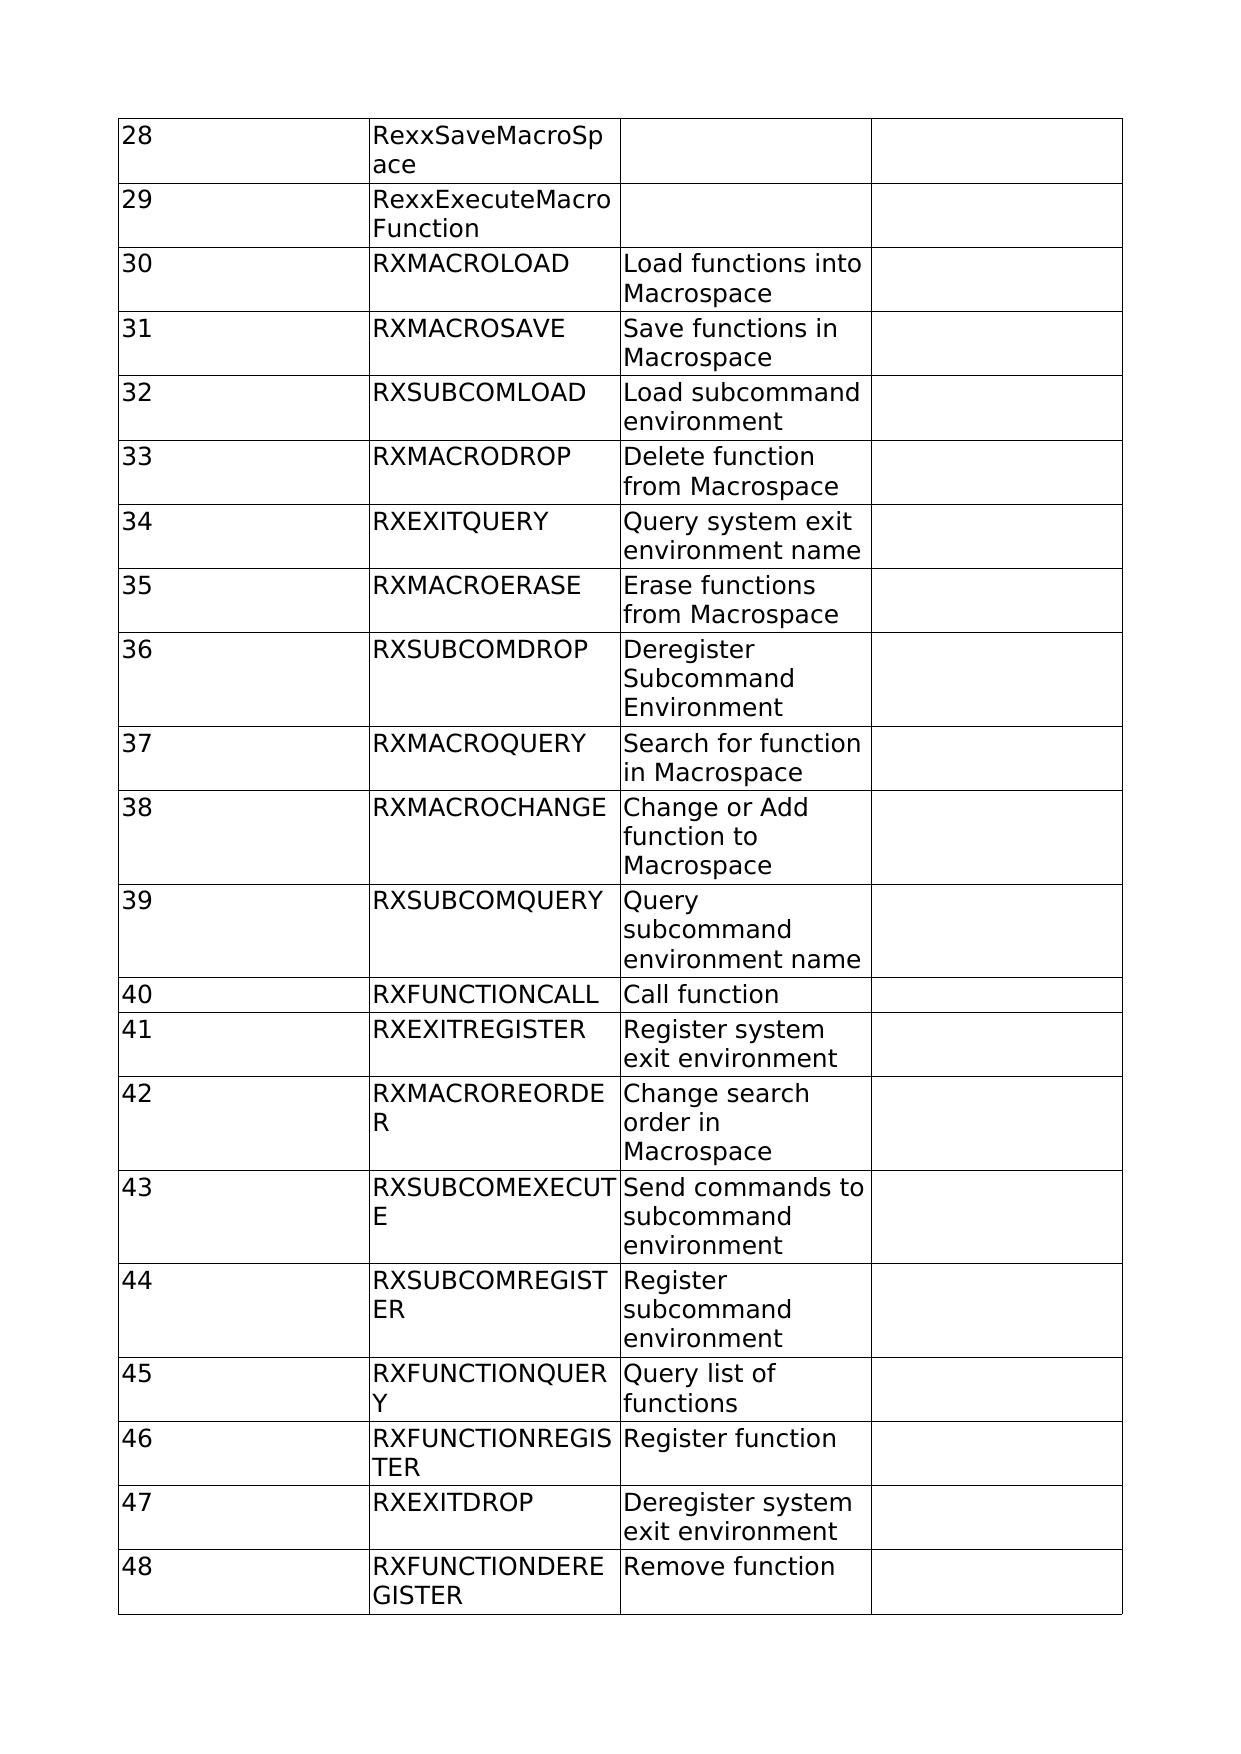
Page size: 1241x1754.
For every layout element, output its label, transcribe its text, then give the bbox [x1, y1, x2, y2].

table_cell RXSUBCOMDROP [370, 633, 620, 726]
table_cell [872, 312, 1122, 375]
table_cell Load subcommand environment [621, 376, 871, 439]
table_cell RXFUNCTIONQUERY [370, 1358, 620, 1421]
table_cell RexxSaveMacroSpace [370, 119, 620, 182]
table_cell 38 [119, 791, 369, 883]
table_cell Search for function in Macrospace [621, 727, 871, 790]
table_cell Load functions into Macrospace [621, 248, 871, 311]
table_cell Deregister Subcommand Environment [621, 633, 871, 726]
table_cell [872, 1077, 1122, 1170]
table_cell RexxExecuteMacroFunction [370, 184, 620, 247]
table_cell [872, 569, 1122, 632]
table_cell Send commands to subcommand environment [621, 1171, 871, 1263]
table_cell [621, 184, 871, 247]
table_cell RXMACROCHANGE [370, 791, 620, 883]
table_cell [872, 791, 1122, 883]
table_cell 32 [119, 376, 369, 439]
table_cell Query system exit environment name [621, 505, 871, 568]
table_cell [872, 376, 1122, 439]
table_cell RXFUNCTIONREGISTER [370, 1422, 620, 1485]
table_cell [872, 885, 1122, 977]
table_cell RXMACRODROP [370, 441, 620, 504]
table_cell 28 [119, 119, 369, 182]
table_cell 43 [119, 1171, 369, 1263]
table_cell Register system exit environment [621, 1013, 871, 1076]
table_cell [872, 1422, 1122, 1485]
table_cell RXMACROSAVE [370, 312, 620, 375]
table_cell [872, 1013, 1122, 1076]
table_cell Remove function [621, 1550, 871, 1614]
table_cell RXSUBCOMEXECUTE [370, 1171, 620, 1263]
table_cell 29 [119, 184, 369, 247]
table_cell 30 [119, 248, 369, 311]
table_cell [872, 505, 1122, 568]
table_cell [872, 1550, 1122, 1614]
table_cell 41 [119, 1013, 369, 1076]
table_cell RXMACROLOAD [370, 248, 620, 311]
table_cell Change or Add function to Macrospace [621, 791, 871, 883]
table_cell Query list of functions [621, 1358, 871, 1421]
table_cell Call function [621, 978, 871, 1012]
table_cell Register function [621, 1422, 871, 1485]
table_cell [872, 727, 1122, 790]
table_cell Change search order in Macrospace [621, 1077, 871, 1170]
table_cell RXMACROERASE [370, 569, 620, 632]
table_cell 44 [119, 1264, 369, 1357]
table_cell RXEXITQUERY [370, 505, 620, 568]
table_cell Erase functions from Macrospace [621, 569, 871, 632]
table_cell RXSUBCOMQUERY [370, 885, 620, 977]
table_cell RXEXITREGISTER [370, 1013, 620, 1076]
table_cell 39 [119, 885, 369, 977]
table_cell Query subcommand environment name [621, 885, 871, 977]
table_cell [872, 248, 1122, 311]
table_cell [872, 1171, 1122, 1263]
table_cell 42 [119, 1077, 369, 1170]
table_cell [872, 633, 1122, 726]
table_cell Delete function from Macrospace [621, 441, 871, 504]
table_cell 31 [119, 312, 369, 375]
table_cell [872, 184, 1122, 247]
table_cell 35 [119, 569, 369, 632]
table_cell RXMACROQUERY [370, 727, 620, 790]
table_cell RXFUNCTIONCALL [370, 978, 620, 1012]
table_cell 46 [119, 1422, 369, 1485]
table_cell Save functions in Macrospace [621, 312, 871, 375]
table_cell RXSUBCOMREGISTER [370, 1264, 620, 1357]
table_cell [872, 119, 1122, 182]
table_cell 34 [119, 505, 369, 568]
table_cell 37 [119, 727, 369, 790]
table_cell RXSUBCOMLOAD [370, 376, 620, 439]
table_cell [872, 1486, 1122, 1549]
table_cell 45 [119, 1358, 369, 1421]
table_cell 33 [119, 441, 369, 504]
table_cell 36 [119, 633, 369, 726]
table_cell [872, 1358, 1122, 1421]
table_cell Register subcommand environment [621, 1264, 871, 1357]
table_cell RXEXITDROP [370, 1486, 620, 1549]
table_cell 48 [119, 1550, 369, 1614]
table_cell 47 [119, 1486, 369, 1549]
table_cell RXFUNCTIONDEREGISTER [370, 1550, 620, 1614]
table_cell [621, 119, 871, 182]
table_cell RXMACROREORDER [370, 1077, 620, 1170]
table_cell [872, 1264, 1122, 1357]
table_cell [872, 978, 1122, 1012]
table_cell Deregister system exit environment [621, 1486, 871, 1549]
table_cell 40 [119, 978, 369, 1012]
table_cell [872, 441, 1122, 504]
